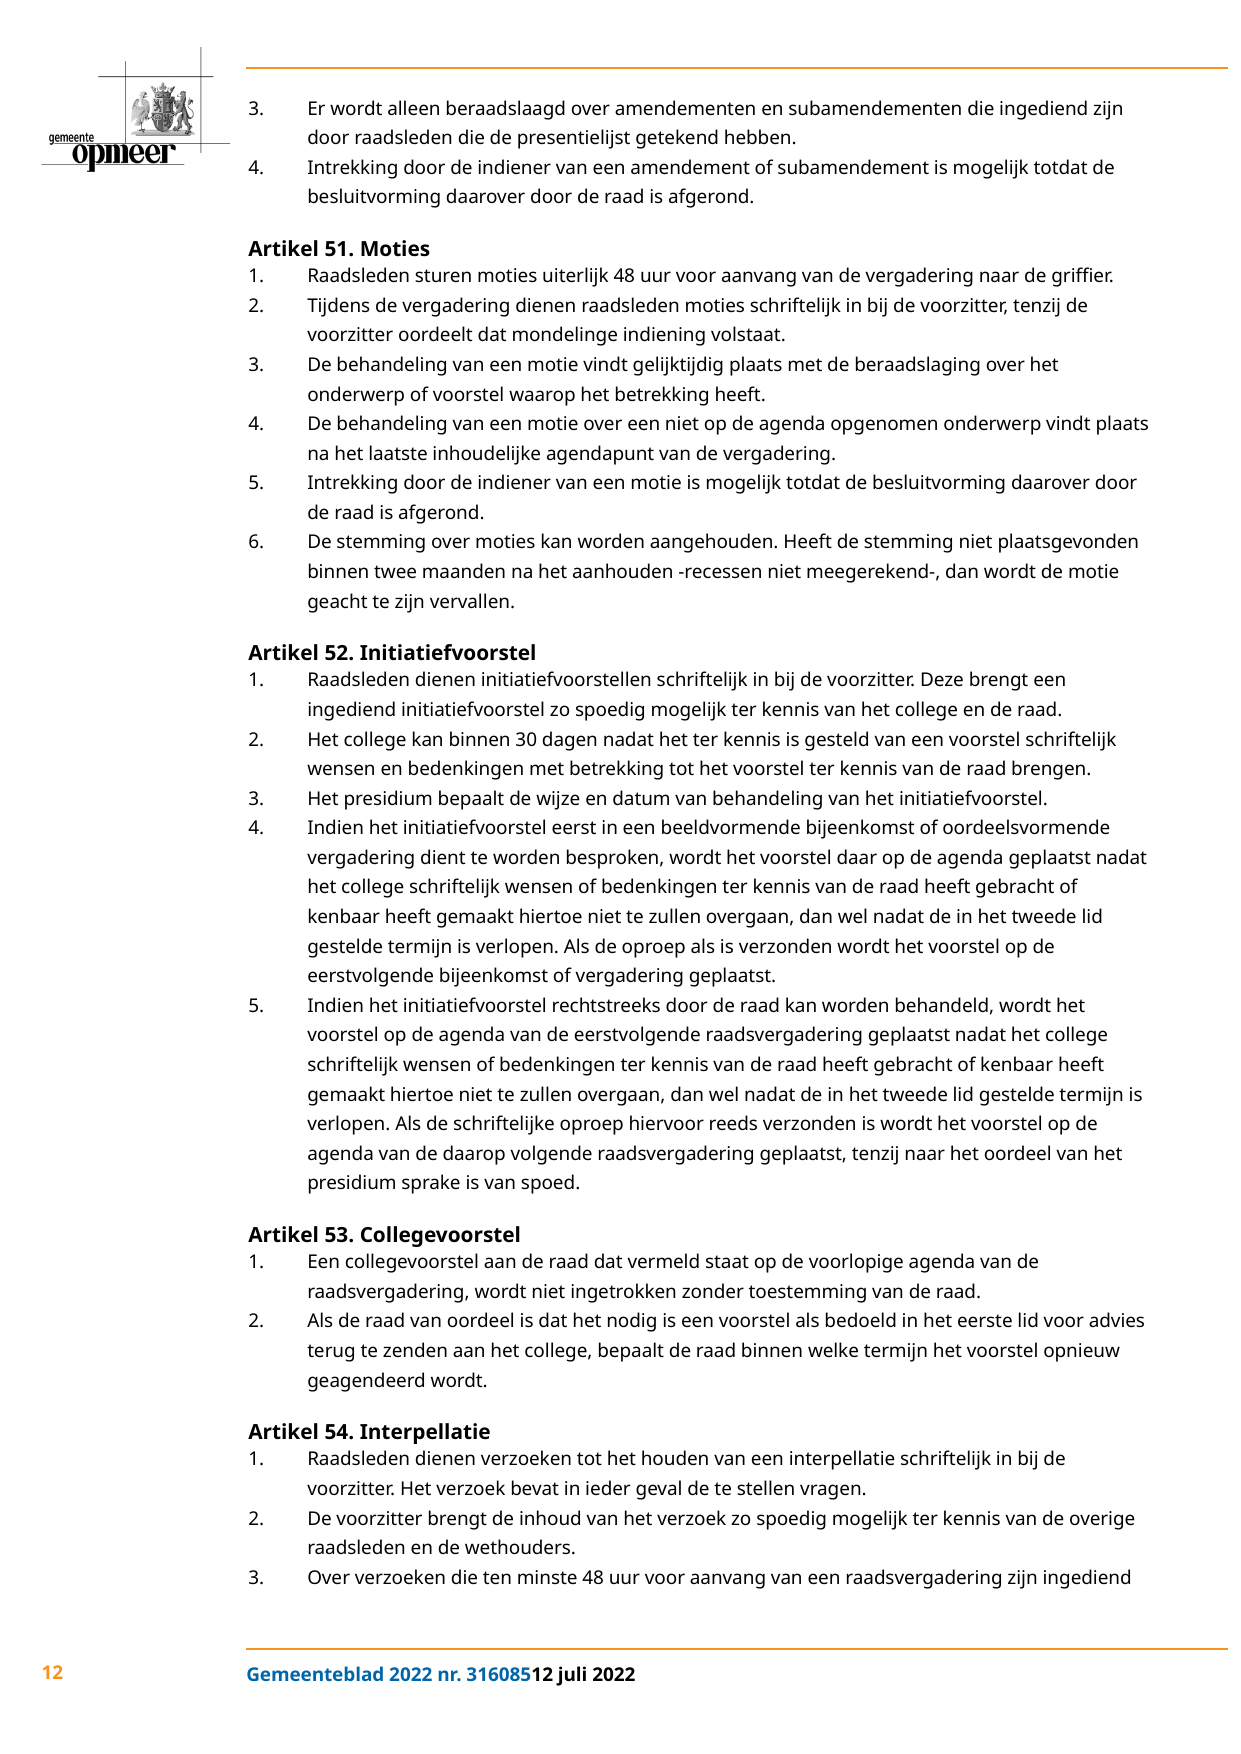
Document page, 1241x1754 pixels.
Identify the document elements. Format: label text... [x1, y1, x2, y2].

list Intrekking door de indiener van een amendement of subamendement is mogelijk totdat de besluitvorming daarover door de raad is afgerond. [248, 154, 1152, 209]
list De behandeling van een motie vindt gelijktijdig plaats met de beraadslaging over het onderwerp of voorstel waarop het betrekking heeft. [248, 351, 1152, 406]
list Raadsleden dienen verzoeken tot het houden van een interpellatie schriftelijk in bij de voorzitter. Het verzoek bevat in ieder geval de te stellen vragen. [248, 1446, 1152, 1501]
list Over verzoeken die ten minste 48 uur voor aanvang van een raadsvergadering zijn ingediend [248, 1564, 1152, 1590]
list Tijdens de vergadering dienen raadsleden moties schriftelijk in bij de voorzitter, tenzij de voorzitter oordeelt dat mondelinge indiening volstaat. [248, 292, 1152, 347]
list Als de raad van oordeel is dat het nodig is een voorstel als bedoeld in het eerste lid voor advies terug te zenden aan het college, bepaalt de raad binnen welke termijn het voorstel opnieuw geagendeerd wordt. [248, 1308, 1152, 1392]
list De stemming over moties kan worden aangehouden. Heeft de stemming niet plaatsgevonden binnen twee maanden na het aanhouden -recessen niet meegerekend-, dan wordt de motie geacht te zijn vervallen. [248, 529, 1152, 613]
list Er wordt alleen beraadslaagd over amendementen en subamendementen die ingediend zijn door raadsleden die de presentielijst getekend hebben. [248, 95, 1152, 150]
list Indien het initiatiefvoorstel rechtstreeks door de raad kan worden behandeld, wordt het voorstel op de agenda van de eerstvolgende raadsvergadering geplaatst nadat het college schriftelijk wensen of bedenkingen ter kennis van de raad heeft gebracht of kenbaar heeft gemaakt hiertoe niet te zullen overgaan, dan wel nadat de in het tweede lid gestelde termijn is verlopen. Als de schriftelijke oproep hiervoor reeds verzonden is wordt het voorstel op de agenda van de daarop volgende raadsvergadering geplaatst, tenzij naar het oordeel van het presidium sprake is van spoed. [248, 992, 1152, 1195]
list Een collegevoorstel aan de raad dat vermeld staat op de voorlopige agenda van de raadsvergadering, wordt niet ingetrokken zonder toestemming van de raad. [248, 1248, 1152, 1304]
list De voorzitter brengt de inhoud van het verzoek zo spoedig mogelijk ter kennis van de overige raadsleden en de wethouders. [248, 1505, 1152, 1560]
text Artikel 52. Initiatiefvoorstel [248, 638, 1152, 667]
list Raadsleden sturen moties uiterlijk 48 uur voor aanvang van de vergadering naar de griffier. [248, 262, 1152, 288]
list De behandeling van een motie over een niet op de agenda opgenomen onderwerp vindt plaats na het laatste inhoudelijke agendapunt van de vergadering. [248, 410, 1152, 466]
text Artikel 53. Collegevoorstel [248, 1220, 1152, 1248]
list Het presidium bepaalt de wijze en datum van behandeling van het initiatiefvoorstel. [248, 785, 1152, 811]
text Artikel 54. Interpellatie [248, 1417, 1152, 1446]
list Indien het initiatiefvoorstel eerst in een beeldvormende bijeenkomst of oordeelsvormende vergadering dient te worden besproken, wordt het voorstel daar op de agenda geplaatst nadat het college schriftelijk wensen of bedenkingen ter kennis van de raad heeft gebracht of kenbaar heeft gemaakt hiertoe niet te zullen overgaan, dan wel nadat de in het tweede lid gestelde termijn is verlopen. Als de oproep als is verzonden wordt het voorstel op de eerstvolgende bijeenkomst of vergadering geplaatst. [248, 814, 1152, 988]
list Raadsleden dienen initiatiefvoorstellen schriftelijk in bij de voorzitter. Deze brengt een ingediend initiatiefvoorstel zo spoedig mogelijk ter kennis van het college en de raad. [248, 667, 1152, 722]
list Intrekking door de indiener van een motie is mogelijk totdat de besluitvorming daarover door de raad is afgerond. [248, 469, 1152, 525]
picture [41, 47, 231, 172]
text Artikel 51. Moties [248, 234, 1152, 262]
list Het college kan binnen 30 dagen nadat het ter kennis is gesteld van een voorstel schriftelijk wensen en bedenkingen met betrekking tot het voorstel ter kennis van de raad brengen. [248, 726, 1152, 781]
